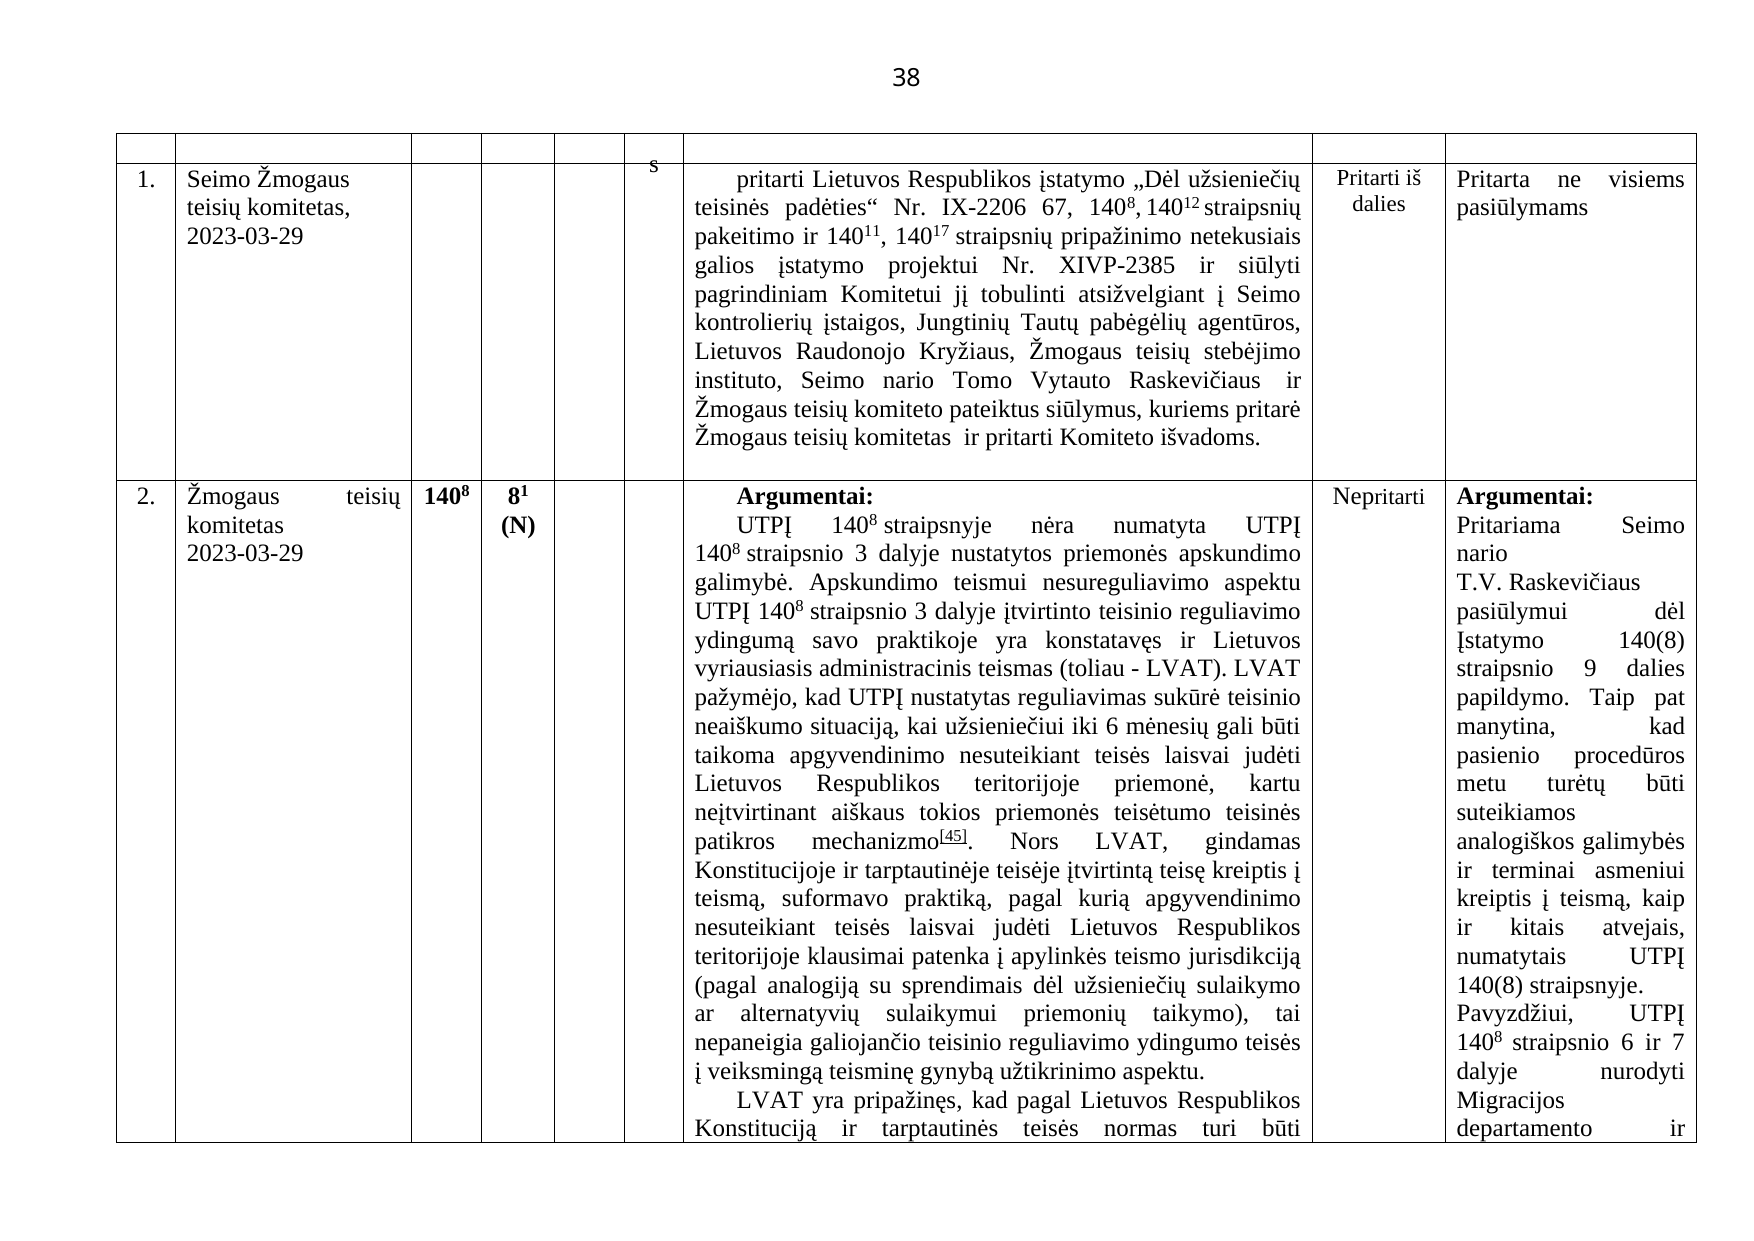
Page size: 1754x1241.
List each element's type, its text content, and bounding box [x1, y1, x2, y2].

table_cell Argumentai: UTPĮ 1408 straipsnyje nėra numatyta UTPĮ 1408 straipsnio 3 dalyje nustatytos priemonės apskundimo galimybė. Apskundimo teismui nesureguliavimo aspektu UTPĮ 1408 straipsnio 3 dalyje įtvirtinto teisinio reguliavimo ydingumą savo praktikoje yra konstatavęs ir Lietuvos vyriausiasis administracinis teismas (toliau - LVAT). LVAT pažymėjo, kad UTPĮ nustatytas reguliavimas sukūrė teisinio neaiškumo situaciją, kai užsieniečiui iki 6 mėnesių gali būti taikoma apgyvendinimo nesuteikiant teisės laisvai judėti Lietuvos Respublikos teritorijoje priemonė, kartu neįtvirtinant aiškaus tokios priemonės teisėtumo teisinės patikros mechanizmo[45]. Nors LVAT, gindamas Konstitucijoje ir tarptautinėje teisėje įtvirtintą teisę kreiptis į teismą, suformavo praktiką, pagal kurią apgyvendinimo nesuteikiant teisės laisvai judėti Lietuvos Respublikos teritorijoje klausimai patenka į apylinkės teismo jurisdikciją (pagal analogiją su sprendimais dėl užsieniečių sulaikymo ar alternatyvių sulaikymui priemonių taikymo), tai nepaneigia galiojančio teisinio reguliavimo ydingumo teisės į veiksmingą teisminę gynybą užtikrinimo aspektu. LVAT yra pripažinęs, kad pagal Lietuvos Respublikos Konstituciją ir tarptautinės teisės normas turi būti [684, 481, 1312, 1142]
table_cell Seimo Žmogaus teisių komitetas, 2023-03-29 [176, 164, 411, 480]
table_cell 1408 [412, 481, 481, 1142]
table_header Pastabos [625, 134, 683, 163]
table_header [684, 134, 1312, 163]
table_cell [482, 134, 554, 163]
table_cell Pritarta ne visiems pasiūlymams [1446, 164, 1696, 480]
table_cell 1. [117, 164, 175, 480]
table_cell pritarti Lietuvos Respublikos įstatymo „Dėl užsieniečių teisinės padėties“ Nr. IX-2206 67, 1408, 14012 straipsnių pakeitimo ir 14011, 14017 straipsnių pripažinimo netekusiais galios įstatymo projektui Nr. XIVP-2385 ir siūlyti pagrindiniam Komitetui jį tobulinti atsižvelgiant į Seimo kontrolierių įstaigos, Jungtinių Tautų pabėgėlių agentūros, Lietuvos Raudonojo Kryžiaus, Žmogaus teisių stebėjimo instituto, Seimo nario Tomo Vytauto Raskevičiaus ir Žmogaus teisių komiteto pateiktus siūlymus, kuriems pritarė Žmogaus teisių komitetas ir pritarti Komiteto išvadoms. [684, 164, 1312, 480]
table_cell Argumentai: Pritariama Seimo nario T.V. Raskevičiaus pasiūlymui dėl Įstatymo 140(8) straipsnio 9 dalies papildymo. Taip pat manytina, kad pasienio procedūros metu turėtų būti suteikiamos analogiškos galimybės ir terminai asmeniui kreiptis į teismą, kaip ir kitais atvejais, numatytais UTPĮ 140(8) straipsnyje. Pavyzdžiui, UTPĮ 1408 straipsnio 6 ir 7 dalyje nurodyti Migracijos departamento ir [1446, 481, 1696, 1142]
table_cell [482, 164, 554, 480]
table_cell [412, 134, 481, 163]
table_header [176, 134, 411, 163]
table_cell Nepritarti [1313, 481, 1445, 1142]
table_header [1313, 134, 1445, 163]
table_cell [555, 164, 624, 480]
table_cell Žmogaus teisių komitetas 2023-03-29 [176, 481, 411, 1142]
table_cell Pritarti iš dalies [1313, 164, 1445, 480]
table_cell [555, 481, 624, 1142]
table_cell 2. [117, 481, 175, 1142]
table_cell [412, 164, 481, 480]
table_header [1446, 134, 1696, 163]
table_header [117, 134, 175, 163]
table_cell 81 (N) [482, 481, 554, 1142]
table_cell [625, 164, 683, 480]
table_cell [625, 481, 683, 1142]
table_cell [555, 134, 624, 163]
